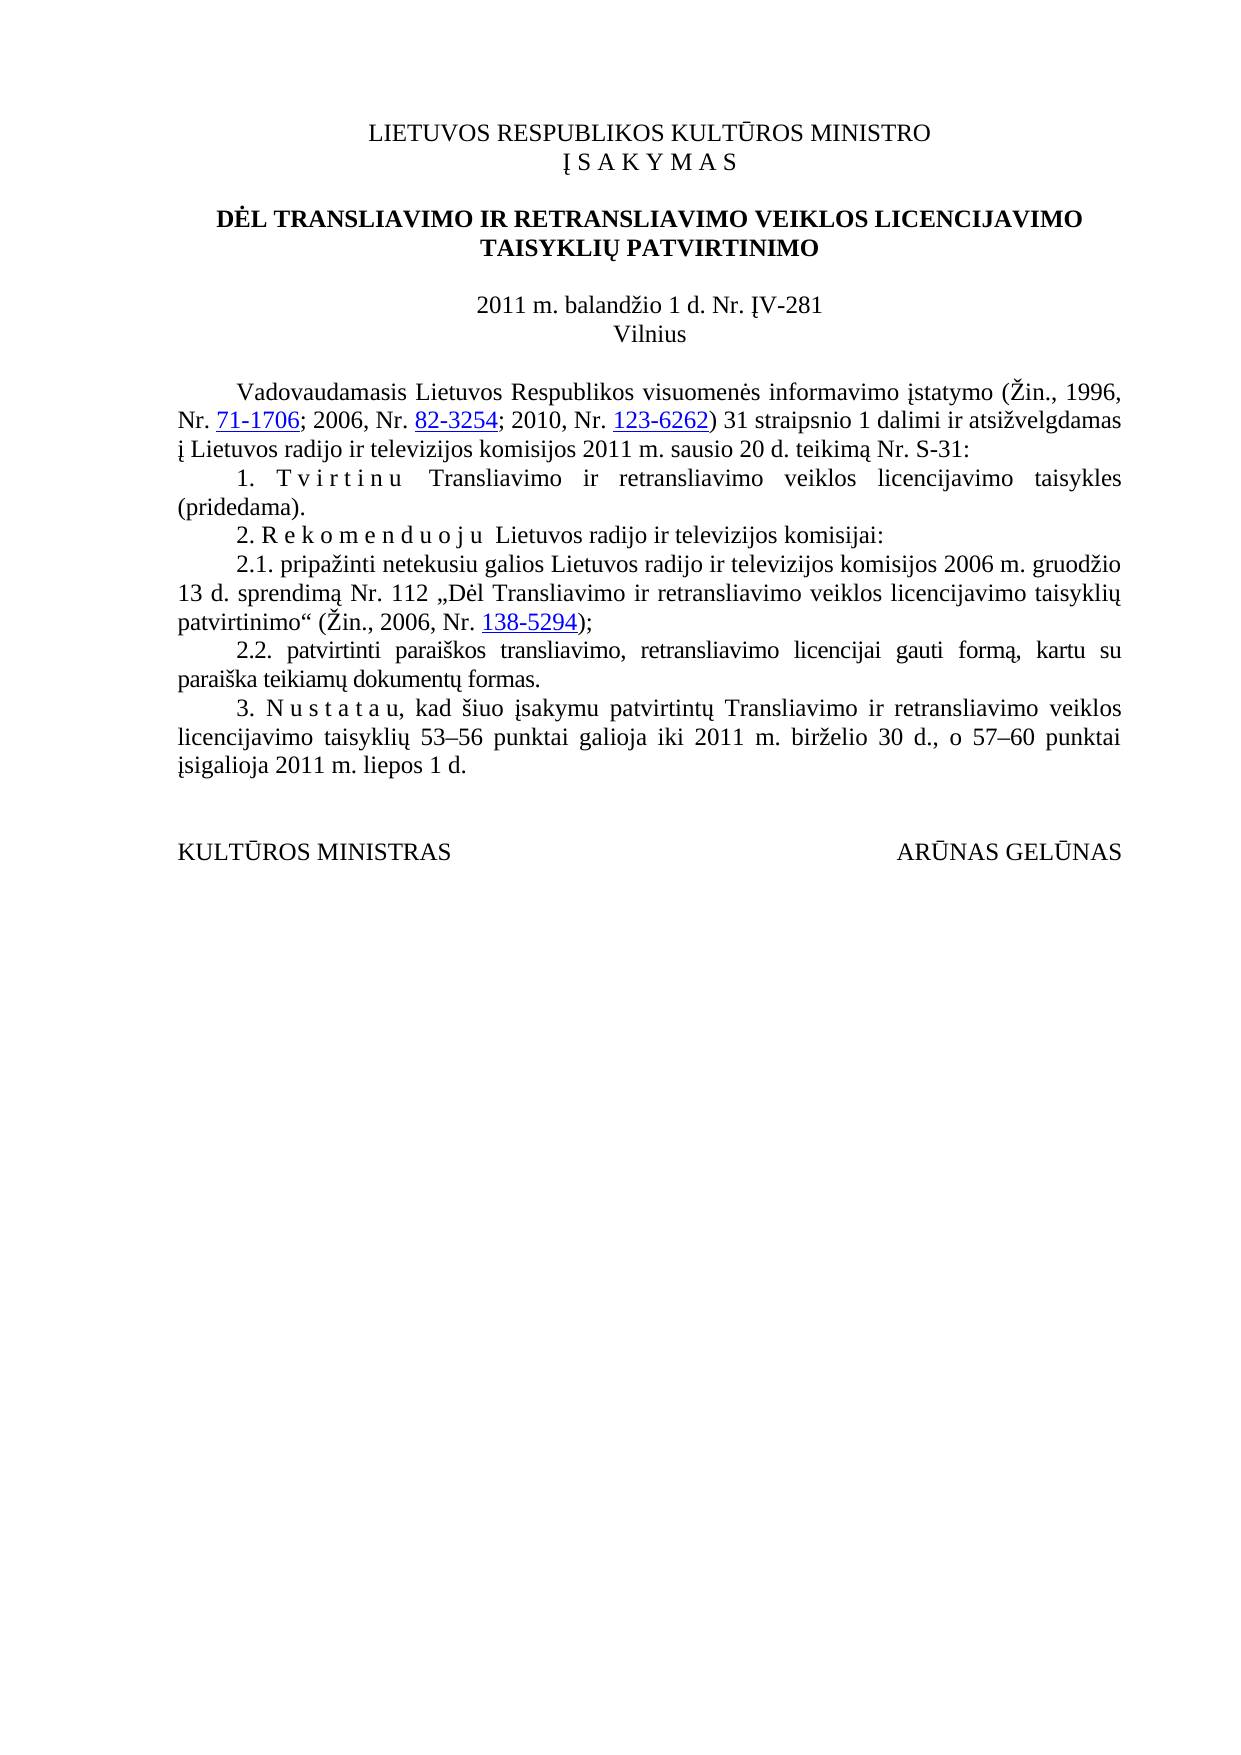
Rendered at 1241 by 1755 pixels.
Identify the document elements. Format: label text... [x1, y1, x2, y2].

text LIETUVOS RESPUBLIKOS KULTŪROS MINISTRO [177, 118, 1122, 147]
text 2. Rekomenduoju Lietuvos radijo ir televizijos komisijai: [177, 521, 1122, 549]
text DĖL TRANSLIAVIMO IR RETRANSLIAVIMO VEIKLOS LICENCIJAVIMO TAISYKLIŲ PATVIRTINIMO [177, 204, 1122, 262]
text 2.1. pripažinti netekusiu galios Lietuvos radijo ir televizijos komisijos 2006 m. gruodžio 13 d. sprendimą Nr. 112 „Dėl Transliavimo ir retransliavimo veiklos licencijavimo taisyklių patvirtinimo“ (Žin., 2006, Nr. 138-5294); [177, 549, 1122, 636]
text 1. Tvirtinu Transliavimo ir retransliavimo veiklos licencijavimo taisykles (pridedama). [177, 463, 1122, 521]
text 2.2. patvirtinti paraiškos transliavimo, retransliavimo licencijai gauti formą, kartu su paraiška teikiamų dokumentų formas. [177, 636, 1122, 693]
text Vadovaudamasis Lietuvos Respublikos visuomenės informavimo įstatymo (Žin., 1996, Nr. 71-1706; 2006, Nr. 82-3254; 2010, Nr. 123-6262) 31 straipsnio 1 dalimi ir atsižvelgdamas į Lietuvos radijo ir televizijos komisijos 2011 m. sausio 20 d. teikimą Nr. S-31: [177, 377, 1122, 463]
text Kultūros ministras Arūnas Gelūnas [177, 837, 1122, 866]
text 2011 m. balandžio 1 d. Nr. ĮV-281 [177, 291, 1122, 319]
text 3. Nustatau, kad šiuo įsakymu patvirtintų Transliavimo ir retransliavimo veiklos licencijavimo taisyklių 53–56 punktai galioja iki 2011 m. birželio 30 d., o 57–60 punktai įsigalioja 2011 m. liepos 1 d. [177, 693, 1122, 779]
text ĮSAKYMAS [177, 147, 1122, 176]
text Vilnius [177, 319, 1122, 348]
